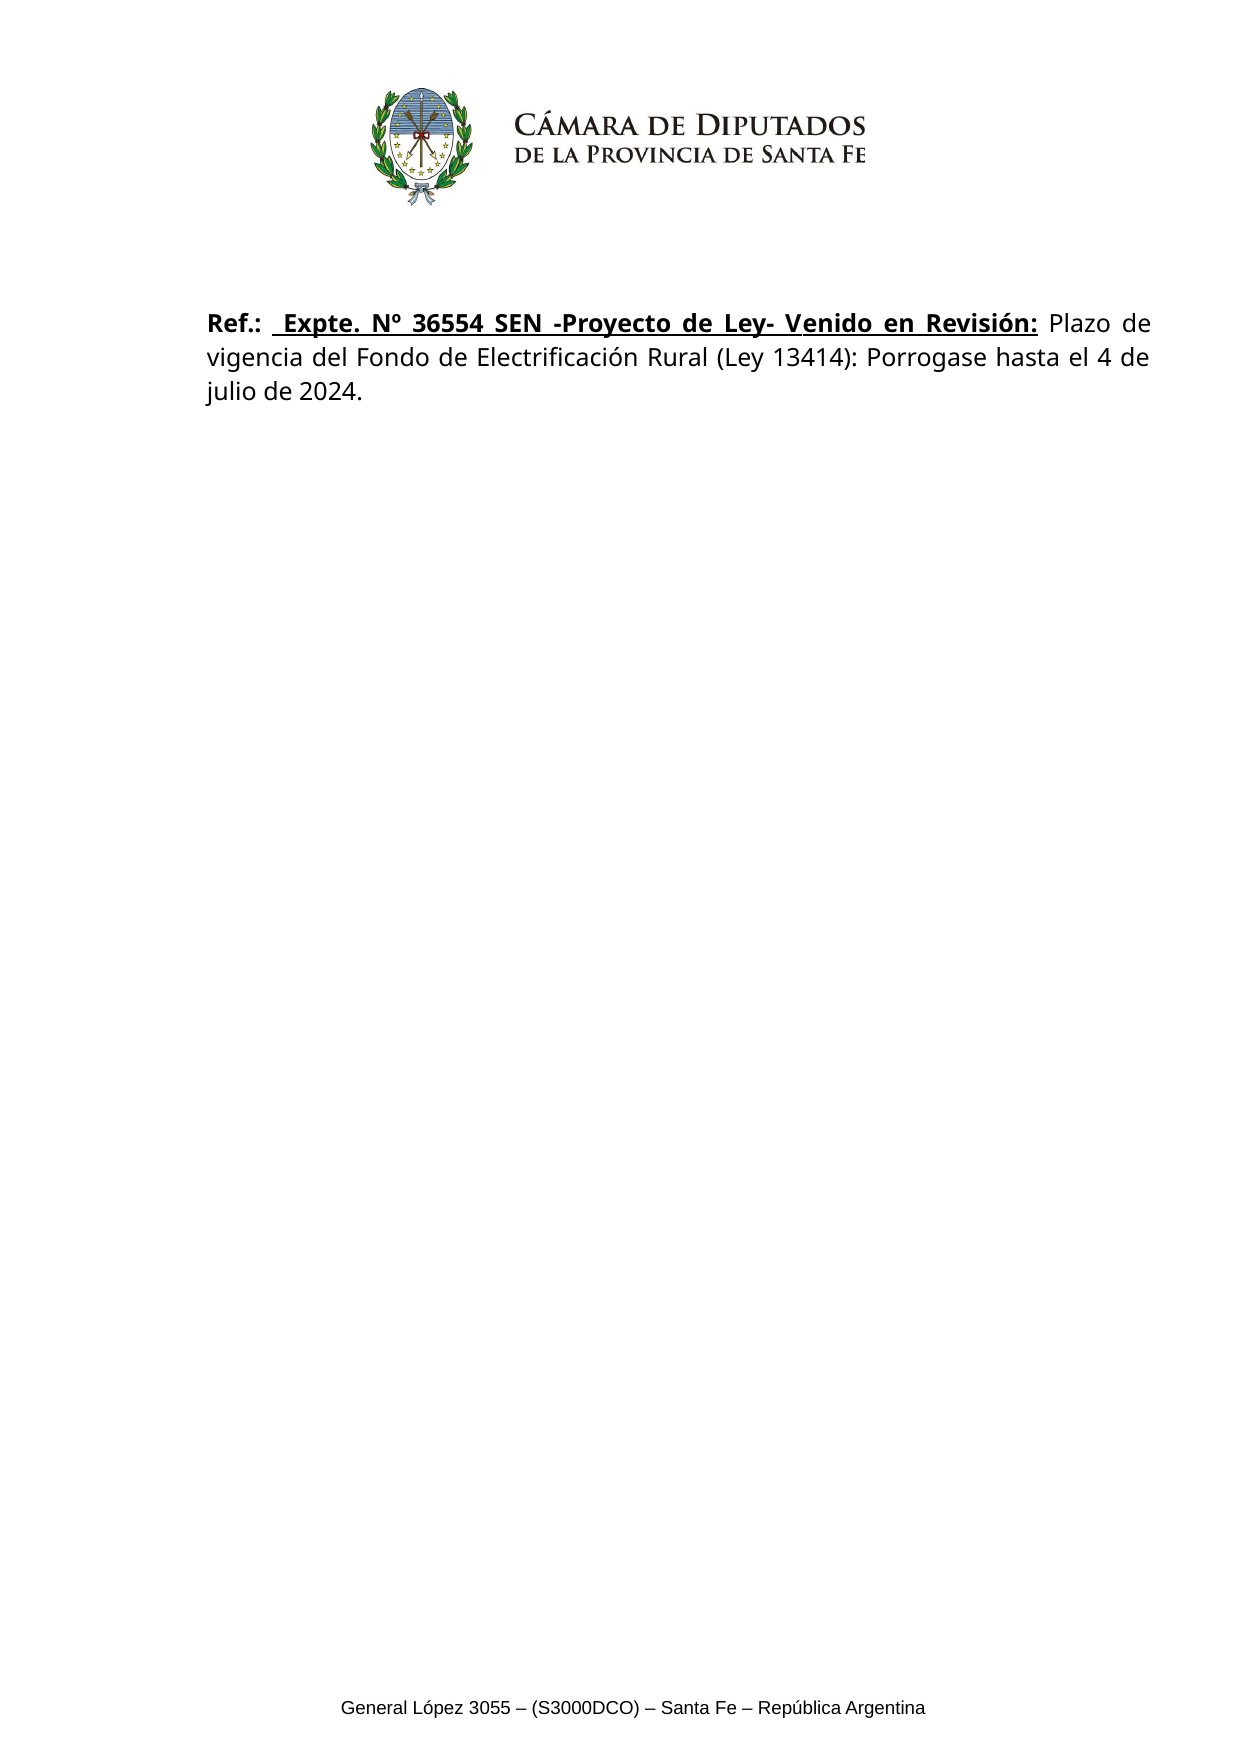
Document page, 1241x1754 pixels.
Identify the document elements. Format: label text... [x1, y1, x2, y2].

text Ref.: Expte. Nº 36554 SEN -Proyecto de Ley- Venido en Revisión: Plazo de vigencia del Fondo de Electrificación Rural (Ley 13414): Porrogase hasta el 4 de julio de 2024. [207, 306, 1152, 408]
picture [370, 88, 866, 210]
